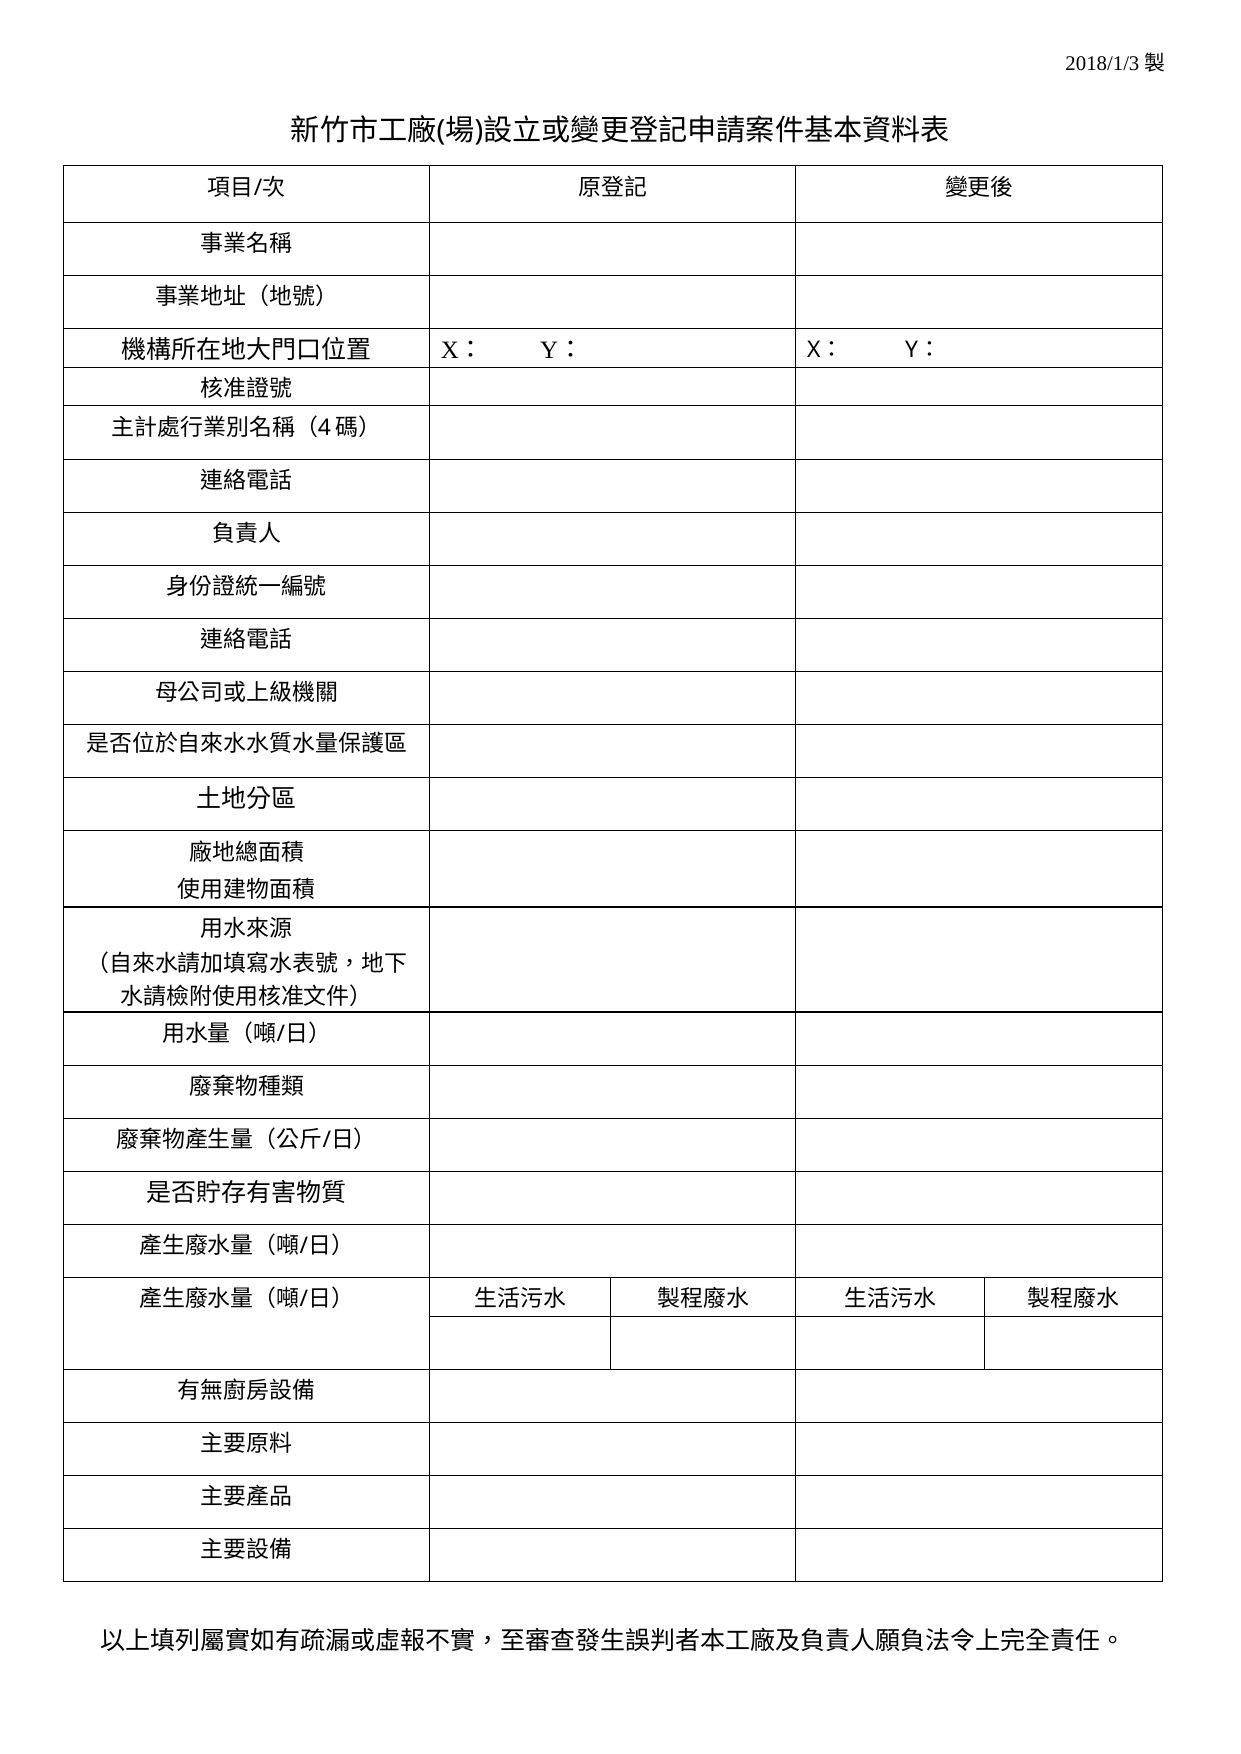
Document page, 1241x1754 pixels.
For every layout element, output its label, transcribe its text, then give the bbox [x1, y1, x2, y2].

table_cell 生活污水 [796, 1278, 984, 1316]
table_cell [796, 725, 1162, 777]
table_cell [796, 1370, 1162, 1422]
table_cell 廢棄物種類 [64, 1066, 429, 1118]
table_cell [430, 223, 795, 275]
text 以上填列屬實如有疏漏或虛報不實，至審查發生誤判者本工廠及負責人願負法令上完全責任。 [100, 1620, 1165, 1657]
table_cell 製程廢水 [985, 1278, 1162, 1316]
table_cell 廠地總面積 使用建物面積 [64, 831, 429, 906]
table_cell [430, 368, 795, 405]
table_cell 核准證號 [64, 368, 429, 405]
table_cell [796, 1013, 1162, 1064]
table_cell 用水量（噸/日） [64, 1013, 429, 1064]
table_cell 有無廚房設備 [64, 1370, 429, 1422]
table_cell [430, 566, 795, 618]
table_cell [796, 276, 1162, 328]
table_cell 產生廢水量（噸/日） [64, 1225, 429, 1277]
table_cell [796, 1317, 984, 1369]
table_cell [796, 566, 1162, 618]
table_cell 生活污水 [430, 1278, 610, 1316]
table_cell [430, 1370, 795, 1422]
table_cell [796, 1529, 1162, 1581]
table_cell [430, 831, 795, 906]
table_cell [430, 1423, 795, 1475]
table_header 變更後 [796, 166, 1162, 222]
text 新竹市工廠(場)設立或變更登記申請案件基本資料表 [75, 90, 1165, 165]
table_cell [430, 778, 795, 830]
table_cell 產生廢水量（噸/日） [64, 1278, 429, 1369]
table_cell 主計處行業別名稱（4碼） [64, 406, 429, 458]
table_cell 是否貯存有害物質 [64, 1172, 429, 1224]
table_cell [796, 908, 1162, 1011]
table_cell 主要產品 [64, 1476, 429, 1528]
table_cell 用水來源 （自來水請加填寫水表號，地下水請檢附使用核准文件） [64, 908, 429, 1011]
table_cell 身份證統一編號 [64, 566, 429, 618]
table_cell [430, 1013, 795, 1064]
table_header 項目/次 [64, 166, 429, 222]
table_cell [430, 1317, 610, 1369]
table_cell [796, 368, 1162, 405]
table_cell 土地分區 [64, 778, 429, 830]
table_cell [430, 406, 795, 458]
table_cell [430, 1172, 795, 1224]
table_cell [430, 276, 795, 328]
table_cell 母公司或上級機關 [64, 672, 429, 724]
table_cell 事業名稱 [64, 223, 429, 275]
table_cell [430, 513, 795, 565]
table_cell [430, 460, 795, 512]
table_header 原登記 [430, 166, 795, 222]
table_cell 主要設備 [64, 1529, 429, 1581]
table_cell [796, 1172, 1162, 1224]
table_cell [430, 725, 795, 777]
table_cell [611, 1317, 795, 1369]
table_cell [796, 1225, 1162, 1277]
table_cell 負責人 [64, 513, 429, 565]
table_cell [796, 619, 1162, 671]
table_cell 機構所在地大門口位置 [64, 329, 429, 367]
table_cell 連絡電話 [64, 460, 429, 512]
table_cell 主要原料 [64, 1423, 429, 1475]
table_cell 是否位於自來水水質水量保護區 [64, 725, 429, 777]
table_cell X： Y： [796, 329, 1162, 367]
table_cell [796, 513, 1162, 565]
table_cell [430, 1119, 795, 1171]
table_cell 事業地址（地號） [64, 276, 429, 328]
table_cell [796, 460, 1162, 512]
table_cell [430, 672, 795, 724]
table_cell [430, 619, 795, 671]
table_cell [796, 1119, 1162, 1171]
table_cell 廢棄物產生量（公斤/日） [64, 1119, 429, 1171]
table_cell [430, 1476, 795, 1528]
table_cell 連絡電話 [64, 619, 429, 671]
table_cell [796, 223, 1162, 275]
table_cell [430, 1066, 795, 1118]
table_cell X： Y： [430, 329, 795, 367]
table_cell [796, 672, 1162, 724]
table_cell [430, 1225, 795, 1277]
table_cell [430, 908, 795, 1011]
table_cell [796, 406, 1162, 458]
table_cell [796, 1423, 1162, 1475]
table_cell [796, 778, 1162, 830]
table_cell [796, 1476, 1162, 1528]
table_cell [985, 1317, 1162, 1369]
table_cell 製程廢水 [611, 1278, 795, 1316]
table_cell [796, 1066, 1162, 1118]
table_cell [430, 1529, 795, 1581]
table_cell [796, 831, 1162, 906]
